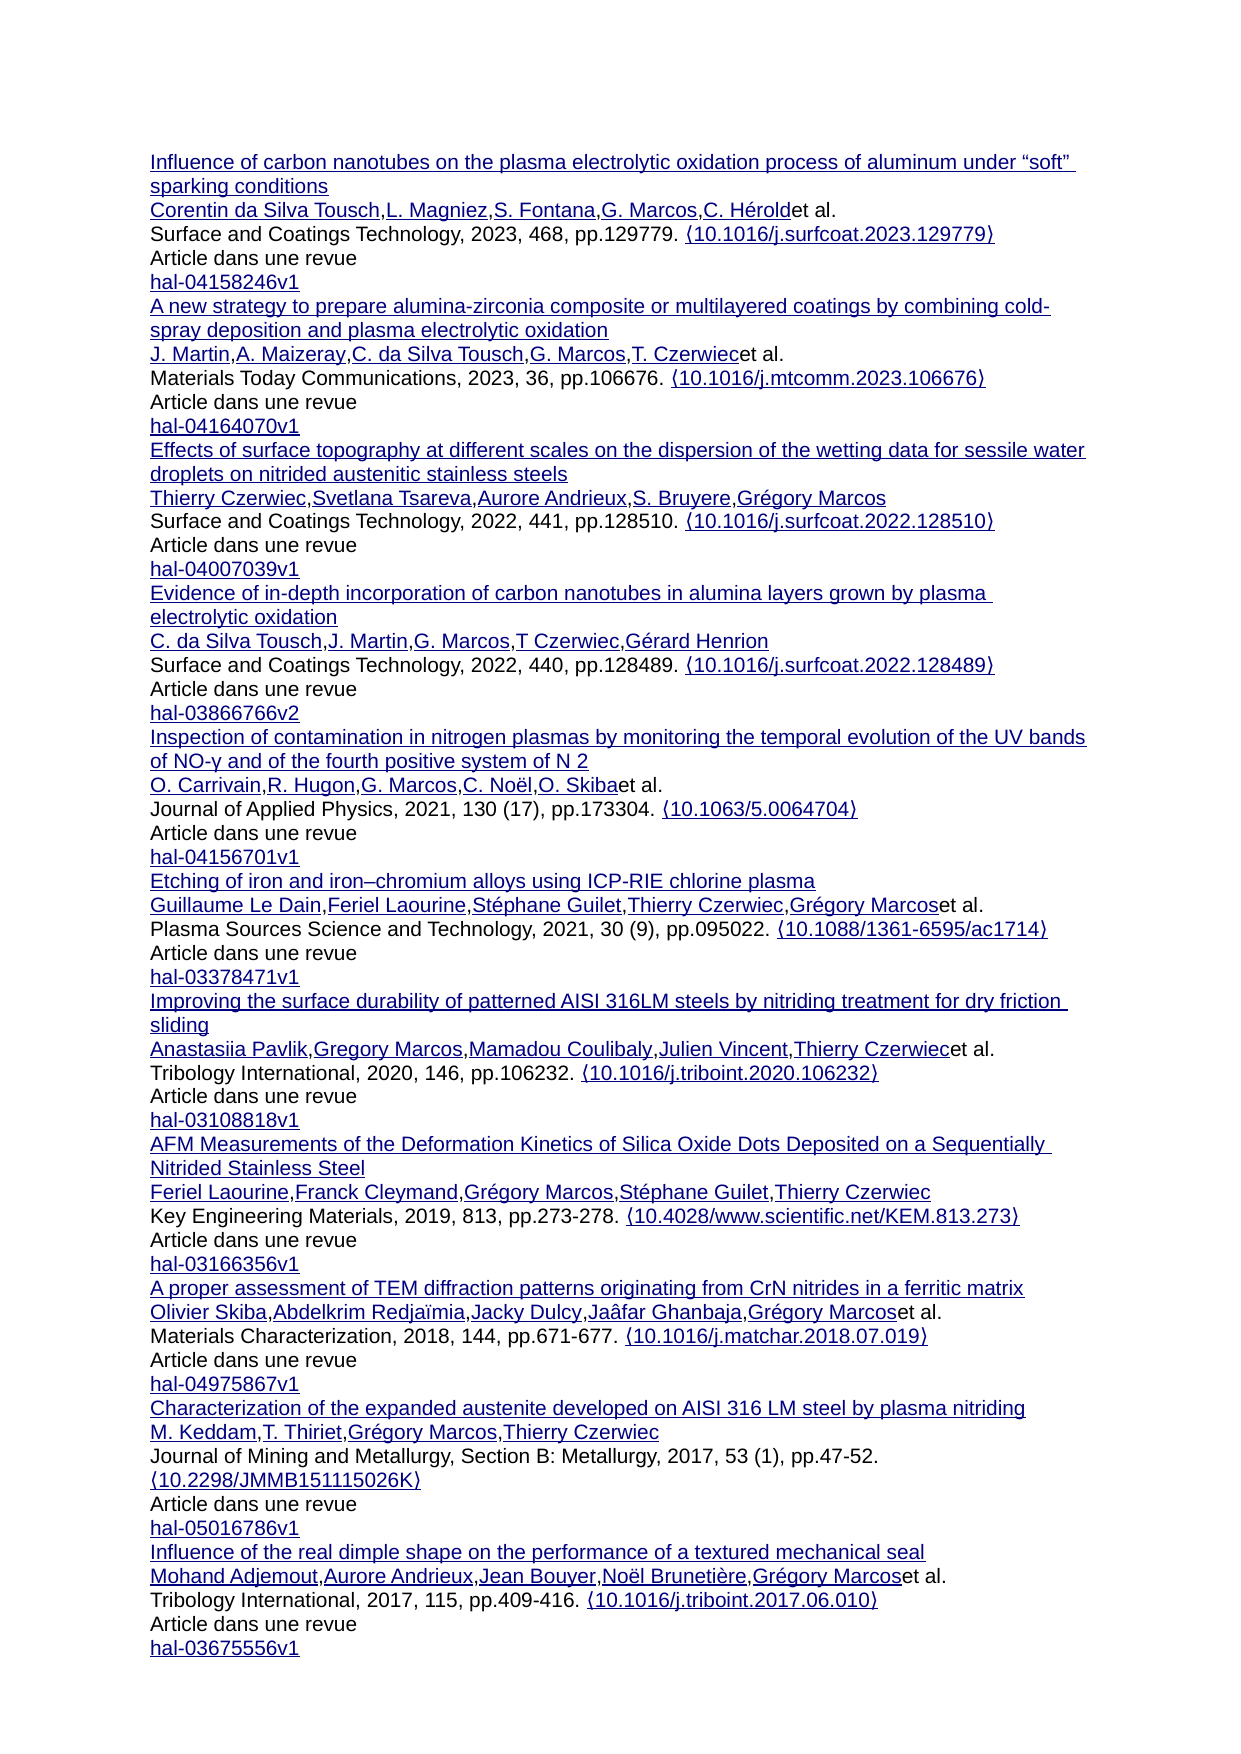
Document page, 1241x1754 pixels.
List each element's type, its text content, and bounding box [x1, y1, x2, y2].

table_cell Improving the surface durability of patterned AISI 316LM steels by nitriding treatment for dry friction sliding Anastasiia Pavlik,Gregory Marcos,Mamadou Coulibaly,Julien Vincent,Thierry Czerwiecet al. Tribology International, 2020, 146, pp.106232. ⟨10.1016/j.triboint.2020.106232⟩ Article dans une revue hal-03108818v1 [150, 989, 1090, 1132]
table_cell A new strategy to prepare alumina-zirconia composite or multilayered coatings by combining cold-spray deposition and plasma electrolytic oxidation J. Martin,A. Maizeray,C. da Silva Tousch,G. Marcos,T. Czerwiecet al. Materials Today Communications, 2023, 36, pp.106676. ⟨10.1016/j.mtcomm.2023.106676⟩ Article dans une revue hal-04164070v1 [150, 294, 1090, 437]
table_cell A proper assessment of TEM diffraction patterns originating from CrN nitrides in a ferritic matrix Olivier Skiba,Abdelkrim Redjaïmia,Jacky Dulcy,Jaâfar Ghanbaja,Grégory Marcoset al. Materials Characterization, 2018, 144, pp.671-677. ⟨10.1016/j.matchar.2018.07.019⟩ Article dans une revue hal-04975867v1 [150, 1276, 1090, 1396]
table_cell Inspection of contamination in nitrogen plasmas by monitoring the temporal evolution of the UV bands of NO-γ and of the fourth positive system of N 2 O. Carrivain,R. Hugon,G. Marcos,C. Noël,O. Skibaet al. Journal of Applied Physics, 2021, 130 (17), pp.173304. ⟨10.1063/5.0064704⟩ Article dans une revue hal-04156701v1 [150, 725, 1090, 869]
table_cell Influence of the real dimple shape on the performance of a textured mechanical seal Mohand Adjemout,Aurore Andrieux,Jean Bouyer,Noël Brunetière,Grégory Marcoset al. Tribology International, 2017, 115, pp.409-416. ⟨10.1016/j.triboint.2017.06.010⟩ Article dans une revue hal-03675556v1 [150, 1540, 1090, 1659]
table_cell Etching of iron and iron–chromium alloys using ICP-RIE chlorine plasma Guillaume Le Dain,Feriel Laourine,Stéphane Guilet,Thierry Czerwiec,Grégory Marcoset al. Plasma Sources Science and Technology, 2021, 30 (9), pp.095022. ⟨10.1088/1361-6595/ac1714⟩ Article dans une revue hal-03378471v1 [150, 869, 1090, 988]
table_cell Characterization of the expanded austenite developed on AISI 316 LM steel by plasma nitriding M. Keddam,T. Thiriet,Grégory Marcos,Thierry Czerwiec Journal of Mining and Metallurgy, Section B: Metallurgy, 2017, 53 (1), pp.47-52. ⟨10.2298/JMMB151115026K⟩ Article dans une revue hal-05016786v1 [150, 1396, 1090, 1539]
table_cell Evidence of in-depth incorporation of carbon nanotubes in alumina layers grown by plasma electrolytic oxidation C. da Silva Tousch,J. Martin,G. Marcos,T Czerwiec,Gérard Henrion Surface and Coatings Technology, 2022, 440, pp.128489. ⟨10.1016/j.surfcoat.2022.128489⟩ Article dans une revue hal-03866766v2 [150, 581, 1090, 725]
table_cell AFM Measurements of the Deformation Kinetics of Silica Oxide Dots Deposited on a Sequentially Nitrided Stainless Steel Feriel Laourine,Franck Cleymand,Grégory Marcos,Stéphane Guilet,Thierry Czerwiec Key Engineering Materials, 2019, 813, pp.273-278. ⟨10.4028/www.scientific.net/KEM.813.273⟩ Article dans une revue hal-03166356v1 [150, 1132, 1090, 1276]
table_cell Effects of surface topography at different scales on the dispersion of the wetting data for sessile water droplets on nitrided austenitic stainless steels Thierry Czerwiec,Svetlana Tsareva,Aurore Andrieux,S. Bruyere,Grégory Marcos Surface and Coatings Technology, 2022, 441, pp.128510. ⟨10.1016/j.surfcoat.2022.128510⟩ Article dans une revue hal-04007039v1 [150, 438, 1090, 581]
table_cell Influence of carbon nanotubes on the plasma electrolytic oxidation process of aluminum under “soft” sparking conditions Corentin da Silva Tousch,L. Magniez,S. Fontana,G. Marcos,C. Héroldet al. Surface and Coatings Technology, 2023, 468, pp.129779. ⟨10.1016/j.surfcoat.2023.129779⟩ Article dans une revue hal-04158246v1 [150, 150, 1090, 294]
